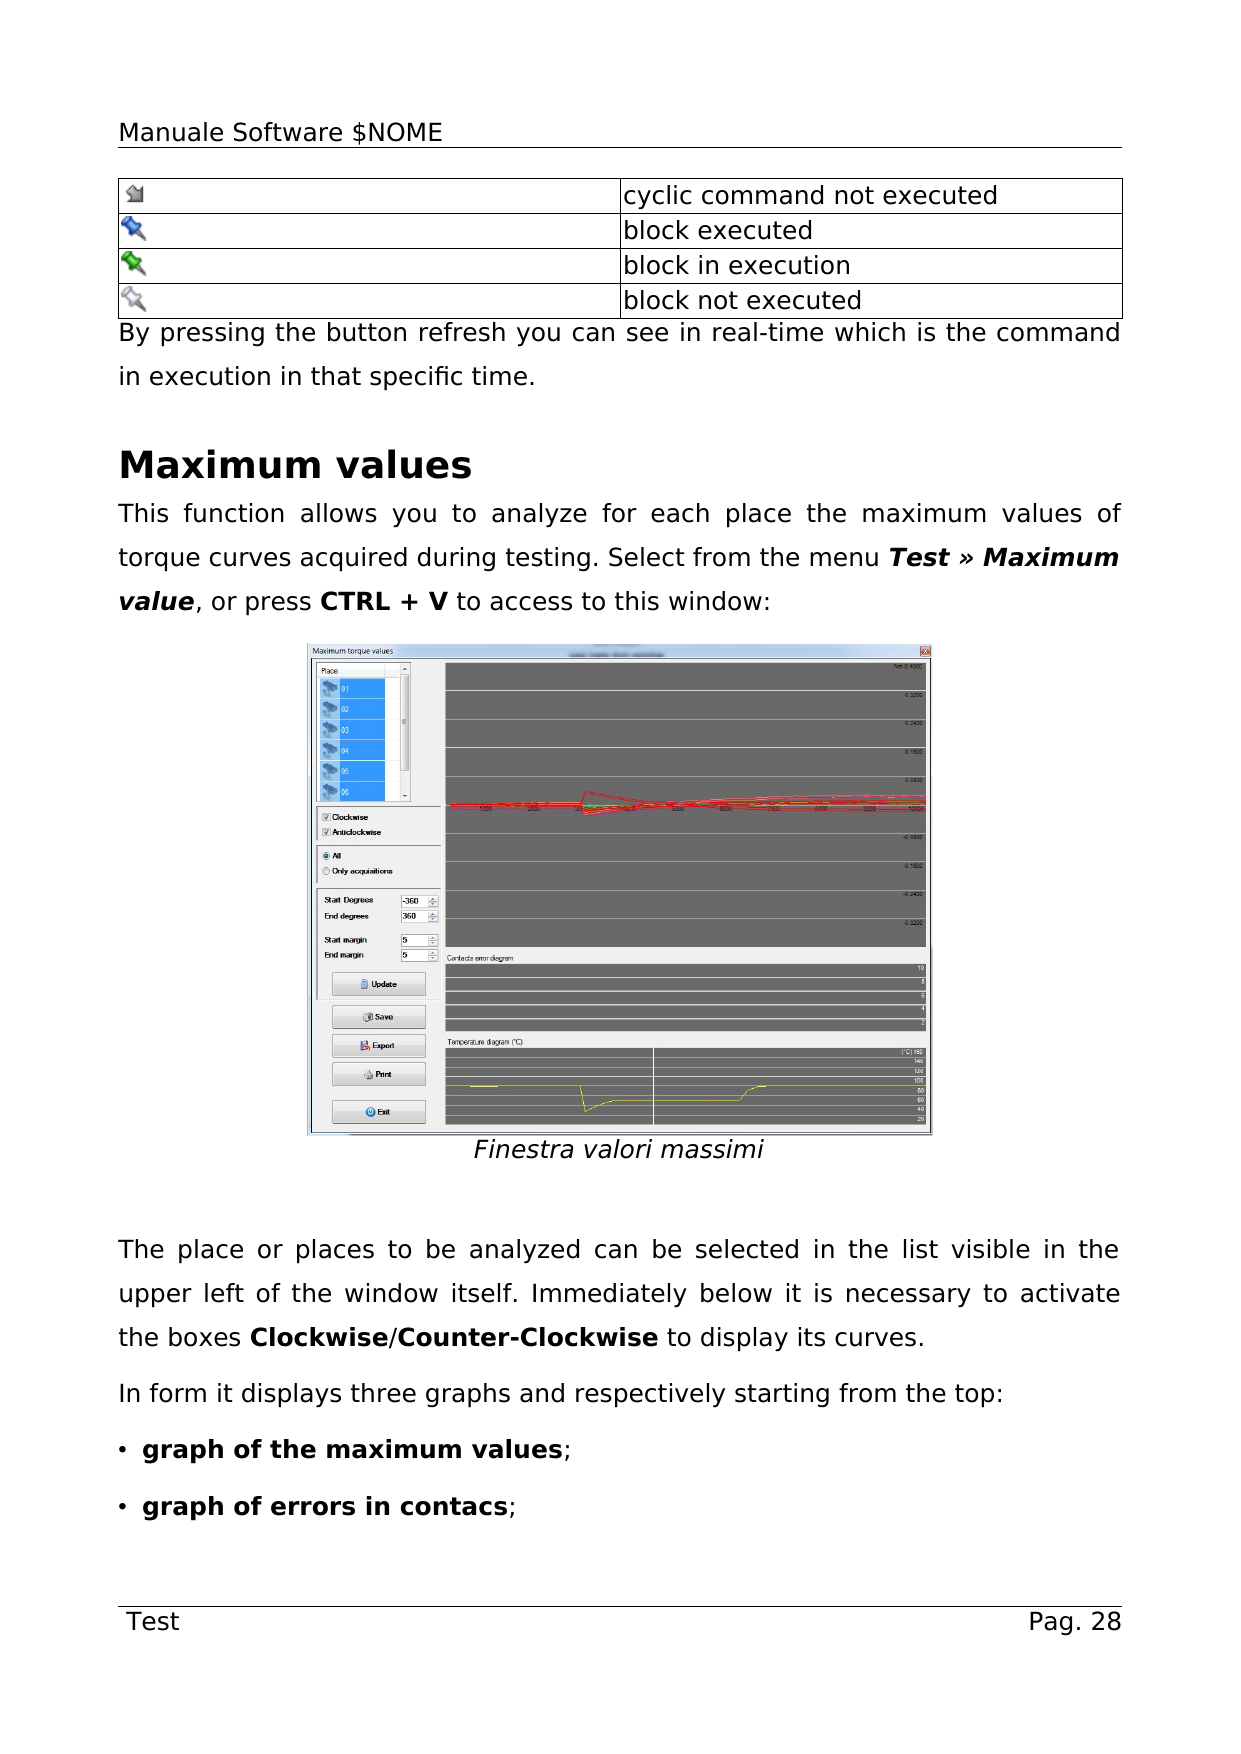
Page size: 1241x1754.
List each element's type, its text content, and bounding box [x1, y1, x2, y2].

list graph of errors in contacs; [118, 1492, 1122, 1521]
table_cell block in execution [621, 249, 1122, 283]
picture [121, 286, 147, 312]
text Finestra valori massimi [308, 1136, 933, 1164]
table_cell [119, 179, 620, 213]
text By pressing the button refresh you can see in real-time which is the command in execution in that specific time. [118, 319, 1122, 391]
subtitle Maximum values [118, 443, 1122, 487]
picture [121, 180, 147, 206]
table_cell [119, 284, 620, 318]
table_cell cyclic command not executed [621, 179, 1122, 213]
text In form it displays three graphs and respectively starting from the top: [118, 1379, 1122, 1408]
picture [307, 643, 933, 1136]
list graph of the maximum values; [118, 1435, 1122, 1464]
picture [121, 216, 147, 241]
table_cell [119, 214, 620, 248]
text The place or places to be analyzed can be selected in the list visible in the upper left of the window itself. Immediately below it is necessary to activate the boxes Clockwise/Counter-Clockwise to display its curves. [118, 1235, 1122, 1352]
table_cell block not executed [621, 284, 1122, 318]
table_cell [119, 249, 620, 283]
table_cell block executed [621, 214, 1122, 248]
text This function allows you to analyze for each place the maximum values of torque curves acquired during testing. Select from the menu Test » Maximum value, or press CTRL + V to access to this window: [118, 499, 1122, 616]
picture [121, 251, 147, 276]
